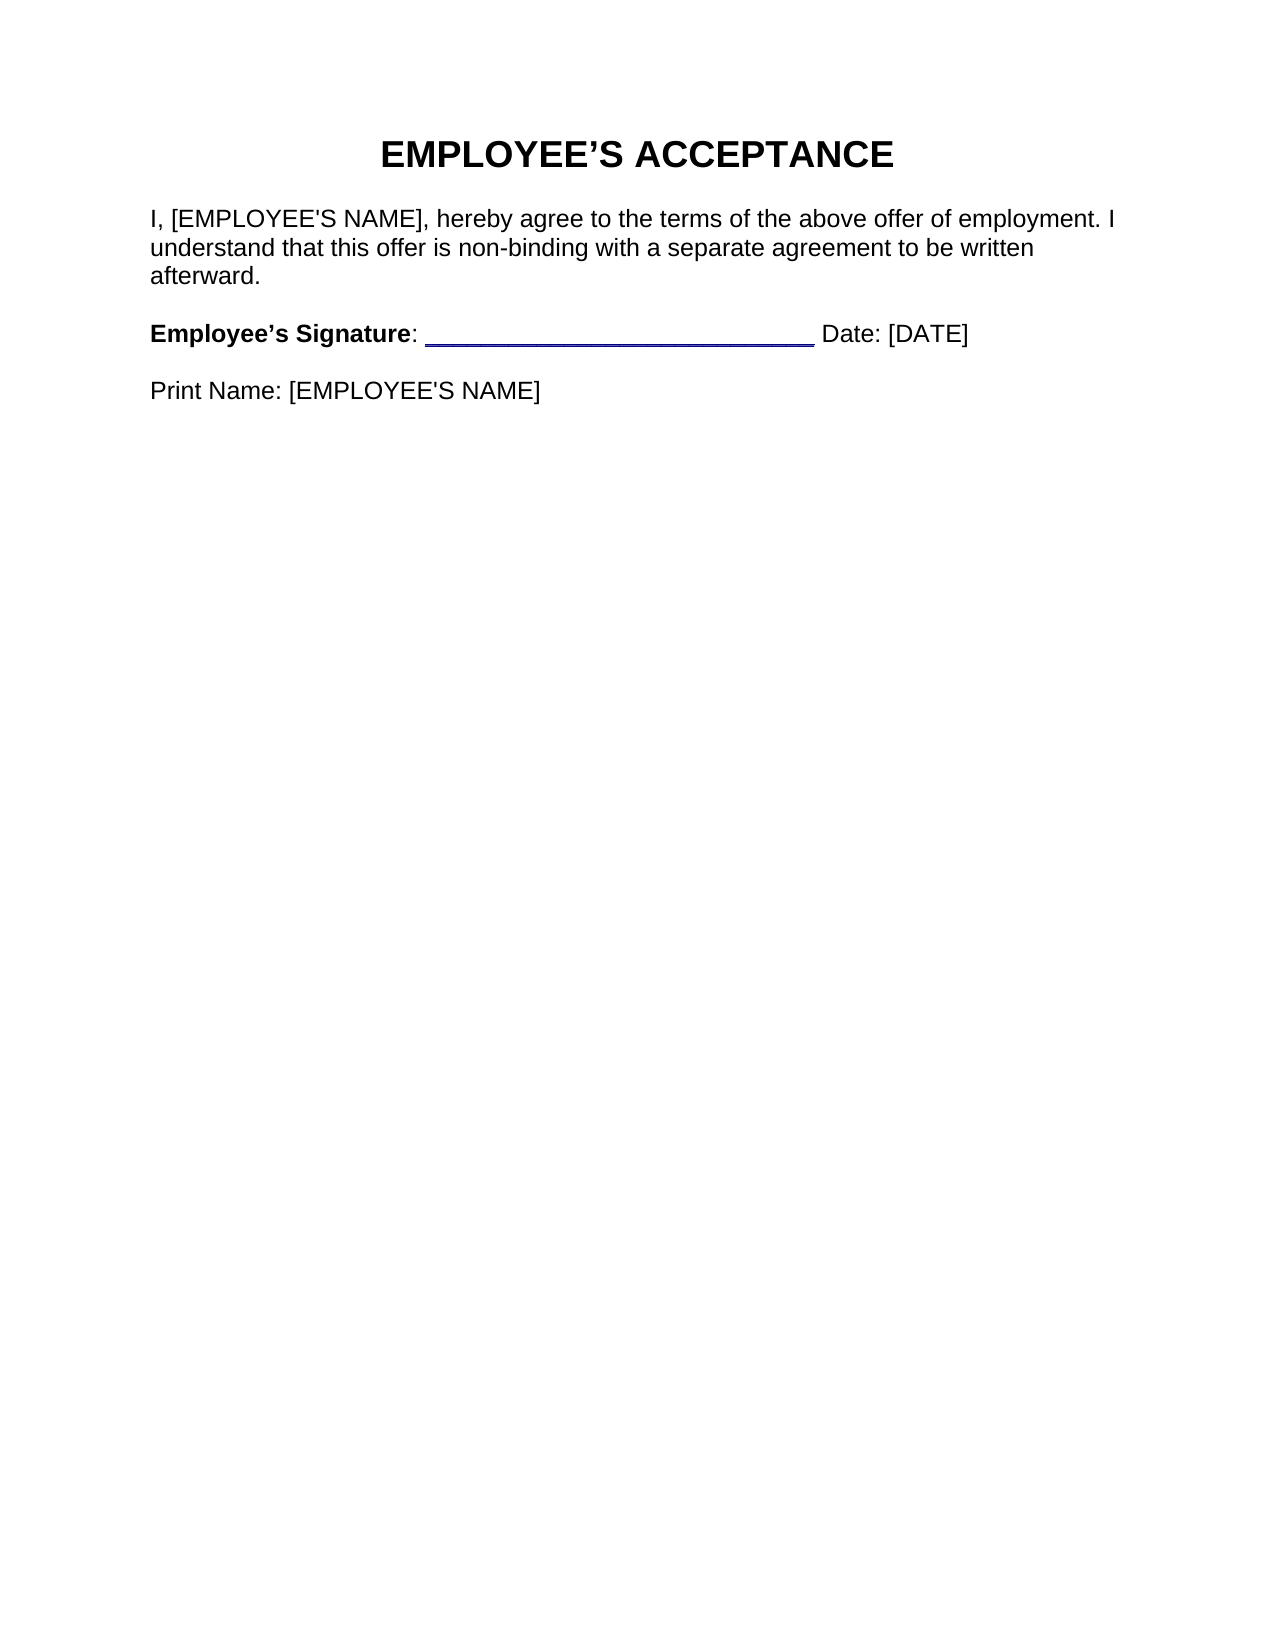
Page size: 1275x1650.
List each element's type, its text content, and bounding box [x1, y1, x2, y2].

text Print Name: [EMPLOYEE'S NAME] [150, 376, 1125, 405]
text Employee’s Signature: ____________________________ Date: [DATE] [150, 319, 1125, 347]
text I, [EMPLOYEE'S NAME], hereby agree to the terms of the above offer of employment. I understand that this offer is non-binding with a separate agreement to be written afterward. [150, 204, 1125, 290]
text EMPLOYEE’S ACCEPTANCE [150, 132, 1125, 175]
